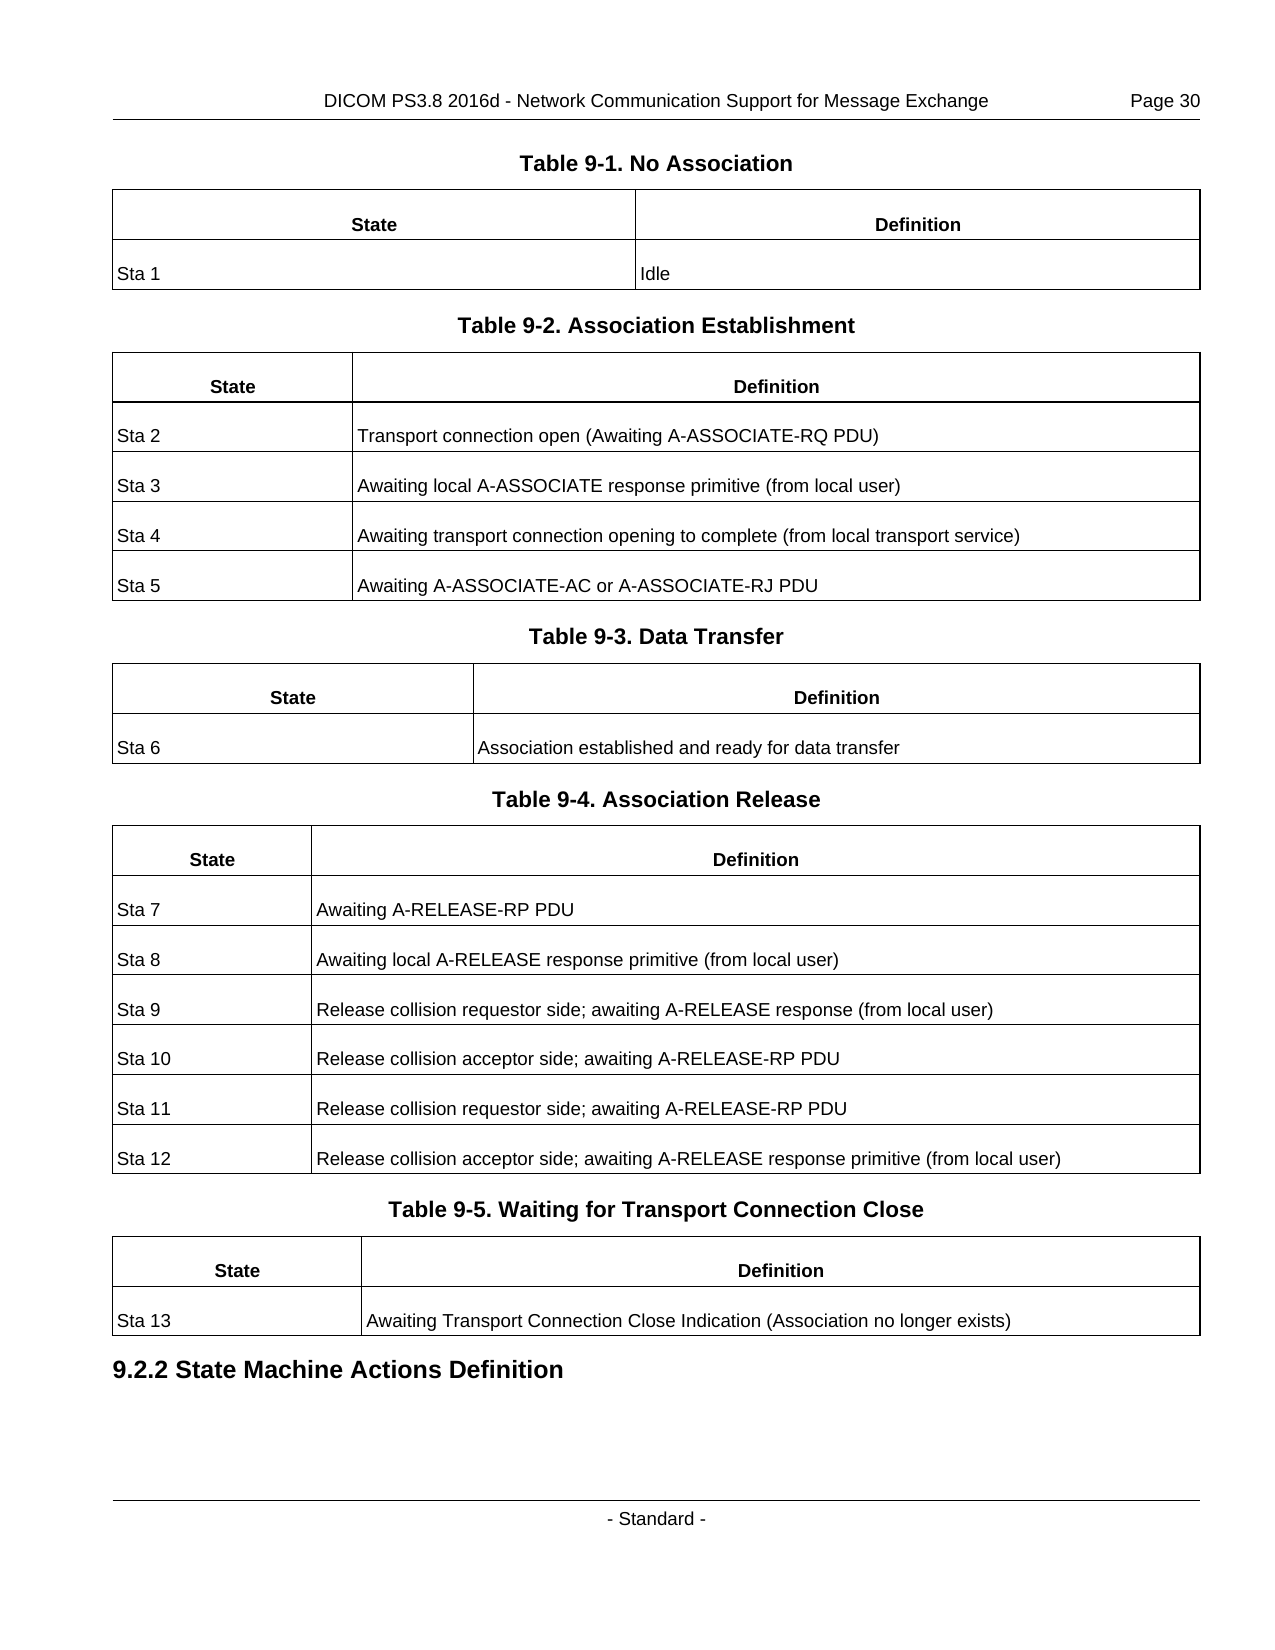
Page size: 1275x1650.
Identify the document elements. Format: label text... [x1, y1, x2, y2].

table_header Definition [353, 353, 1199, 401]
table_cell Awaiting A-ASSOCIATE-AC or A-ASSOCIATE-RJ PDU [353, 551, 1199, 600]
table_header State [113, 826, 311, 875]
table_cell Release collision acceptor side; awaiting A-RELEASE response primitive (from local user) [312, 1125, 1199, 1173]
table_cell Release collision requestor side; awaiting A-RELEASE-RP PDU [312, 1075, 1199, 1123]
table_cell Sta 13 [113, 1287, 361, 1335]
table_cell Sta 11 [113, 1075, 311, 1123]
table_cell Sta 1 [113, 240, 635, 289]
table_cell Sta 10 [113, 1025, 311, 1074]
text Table 9-1. No Association [112, 150, 1200, 176]
table_cell Awaiting Transport Connection Close Indication (Association no longer exists) [362, 1287, 1199, 1335]
table_cell Sta 4 [113, 502, 352, 550]
table_cell Awaiting local A-ASSOCIATE response primitive (from local user) [353, 452, 1199, 501]
table_cell Sta 2 [113, 403, 352, 451]
table_cell Sta 3 [113, 452, 352, 501]
table_cell Sta 5 [113, 551, 352, 600]
table_cell Idle [636, 240, 1199, 289]
text Table 9-5. Waiting for Transport Connection Close [112, 1197, 1200, 1222]
table_cell Awaiting A-RELEASE-RP PDU [312, 876, 1199, 925]
table_cell Awaiting local A-RELEASE response primitive (from local user) [312, 926, 1199, 974]
text 9.2.2 State Machine Actions Definition [112, 1355, 1200, 1384]
table_cell Awaiting transport connection opening to complete (from local transport service) [353, 502, 1199, 550]
table_cell Association established and ready for data transfer [474, 714, 1199, 762]
table_header State [113, 190, 635, 239]
table_header Definition [636, 190, 1199, 239]
table_cell Sta 7 [113, 876, 311, 925]
table_header Definition [362, 1237, 1199, 1286]
table_header Definition [474, 664, 1199, 713]
text Table 9-4. Association Release [112, 786, 1200, 812]
table_cell Sta 8 [113, 926, 311, 974]
table_cell Release collision requestor side; awaiting A-RELEASE response (from local user) [312, 975, 1199, 1024]
table_cell Transport connection open (Awaiting A-ASSOCIATE-RQ PDU) [353, 403, 1199, 451]
table_header State [113, 353, 352, 401]
table_cell Release collision acceptor side; awaiting A-RELEASE-RP PDU [312, 1025, 1199, 1074]
table_header State [113, 1237, 361, 1286]
table_cell Sta 9 [113, 975, 311, 1024]
text Table 9-3. Data Transfer [112, 624, 1200, 649]
table_header Definition [312, 826, 1199, 875]
table_cell Sta 12 [113, 1125, 311, 1173]
table_cell Sta 6 [113, 714, 473, 762]
text Table 9-2. Association Establishment [112, 312, 1200, 338]
table_header State [113, 664, 473, 713]
